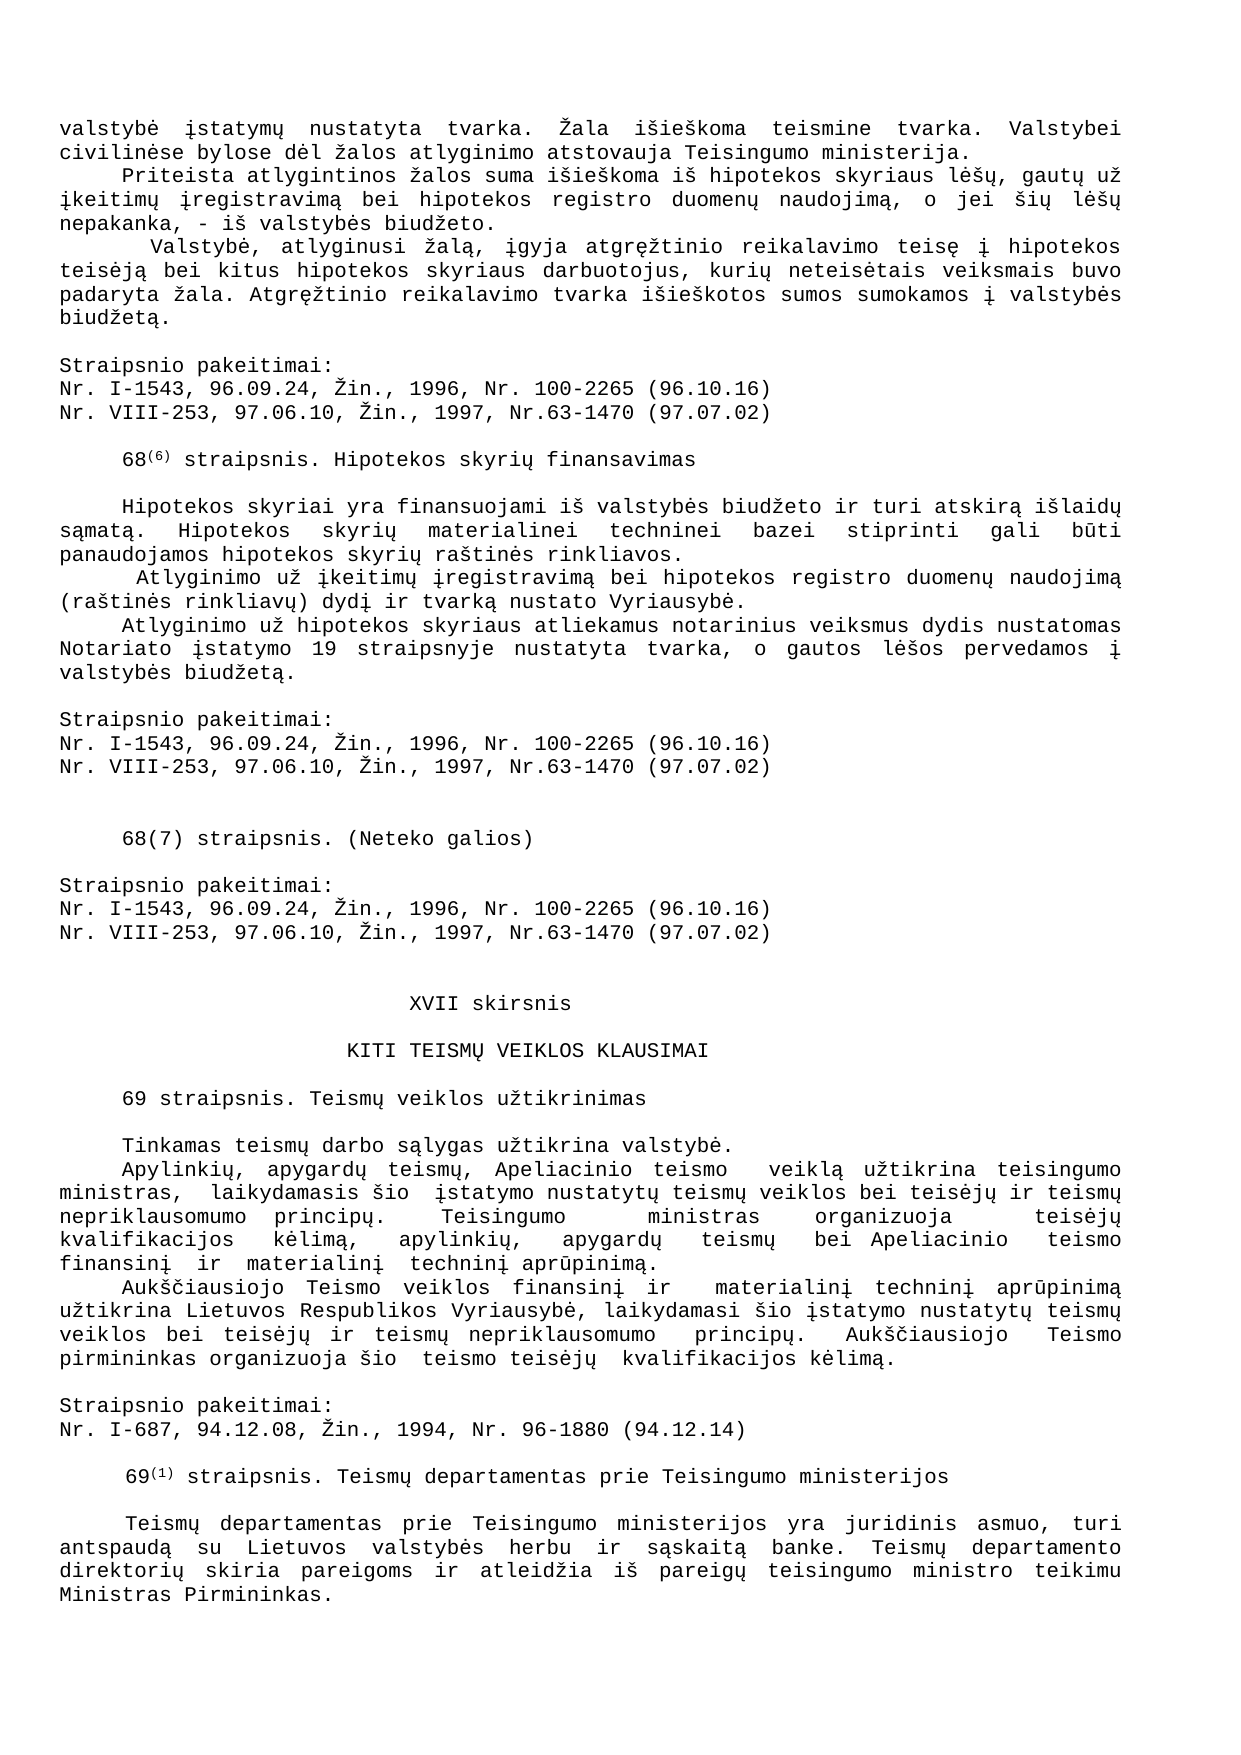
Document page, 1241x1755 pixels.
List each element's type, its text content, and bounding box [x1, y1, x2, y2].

text Nr. VIII-253, 97.06.10, Žin., 1997, Nr.63-1470 (97.07.02) [59, 922, 1122, 946]
text 68(6) straipsnis. Hipotekos skyrių finansavimas [59, 449, 1122, 473]
text Straipsnio pakeitimai: [59, 875, 1122, 898]
text Nr. VIII-253, 97.06.10, Žin., 1997, Nr.63-1470 (97.07.02) [59, 402, 1122, 426]
text Priteista atlygintinos žalos suma išieškoma iš hipotekos skyriaus lėšų, gautų už įkeitimų įregistravimą bei hipotekos registro duomenų naudojimą, o jei šių lėšų nepakanka, - iš valstybės biudžeto. [59, 165, 1122, 236]
text Atlyginimo už įkeitimų įregistravimą bei hipotekos registro duomenų naudojimą (raštinės rinkliavų) dydį ir tvarką nustato Vyriausybė. [59, 567, 1122, 615]
text Straipsnio pakeitimai: [59, 1395, 1122, 1419]
text valstybė įstatymų nustatyta tvarka. Žala išieškoma teismine tvarka. Valstybei civilinėse bylose dėl žalos atlyginimo atstovauja Teisingumo ministerija. [59, 118, 1122, 165]
text Nr. VIII-253, 97.06.10, Žin., 1997, Nr.63-1470 (97.07.02) [59, 757, 1122, 780]
text Nr. I-1543, 96.09.24, Žin., 1996, Nr. 100-2265 (96.10.16) [59, 898, 1122, 922]
text Valstybė, atlyginusi žalą, įgyja atgręžtinio reikalavimo teisę į hipotekos teisėją bei kitus hipotekos skyriaus darbuotojus, kurių neteisėtais veiksmais buvo padaryta žala. Atgręžtinio reikalavimo tvarka išieškotos sumos sumokamos į valstybės biudžetą. [59, 236, 1122, 331]
text 69 straipsnis. Teismų veiklos užtikrinimas [59, 1088, 1122, 1111]
text XVII skirsnis [59, 993, 1122, 1017]
text Nr. I-687, 94.12.08, Žin., 1994, Nr. 96-1880 (94.12.14) [59, 1419, 1122, 1442]
text Nr. I-1543, 96.09.24, Žin., 1996, Nr. 100-2265 (96.10.16) [59, 733, 1122, 757]
text 68(7) straipsnis. (Neteko galios) [59, 827, 1122, 851]
text Nr. I-1543, 96.09.24, Žin., 1996, Nr. 100-2265 (96.10.16) [59, 378, 1122, 402]
text Straipsnio pakeitimai: [59, 354, 1122, 378]
text KITI TEISMŲ VEIKLOS KLAUSIMAI [59, 1040, 1122, 1064]
text Aukščiausiojo Teismo veiklos finansinį ir materialinį techninį aprūpinimą užtikrina Lietuvos Respublikos Vyriausybė, laikydamasi šio įstatymo nustatytų teismų veiklos bei teisėjų ir teismų nepriklausomumo principų. Aukščiausiojo Teismo pirmininkas organizuoja šio teismo teisėjų kvalifikacijos kėlimą. [59, 1277, 1122, 1371]
text Tinkamas teismų darbo sąlygas užtikrina valstybė. [59, 1135, 1122, 1158]
text Atlyginimo už hipotekos skyriaus atliekamus notarinius veiksmus dydis nustatomas Notariato įstatymo 19 straipsnyje nustatyta tvarka, o gautos lėšos pervedamos į valstybės biudžetą. [59, 615, 1122, 686]
text 69(1) straipsnis. Teismų departamentas prie Teisingumo ministerijos [59, 1466, 1122, 1489]
text Apylinkių, apygardų teismų, Apeliacinio teismo veiklą užtikrina teisingumo ministras, laikydamasis šio įstatymo nustatytų teismų veiklos bei teisėjų ir teismų nepriklausomumo principų. Teisingumo ministras organizuoja teisėjų kvalifikacijos kėlimą, apylinkių, apygardų teismų bei Apeliacinio teismo finansinį ir materialinį techninį aprūpinimą. [59, 1158, 1122, 1277]
text Hipotekos skyriai yra finansuojami iš valstybės biudžeto ir turi atskirą išlaidų sąmatą. Hipotekos skyrių materialinei techninei bazei stiprinti gali būti panaudojamos hipotekos skyrių raštinės rinkliavos. [59, 496, 1122, 567]
text Teismų departamentas prie Teisingumo ministerijos yra juridinis asmuo, turi antspaudą su Lietuvos valstybės herbu ir sąskaitą banke. Teismų departamento direktorių skiria pareigoms ir atleidžia iš pareigų teisingumo ministro teikimu Ministras Pirmininkas. [59, 1513, 1122, 1608]
text Straipsnio pakeitimai: [59, 709, 1122, 733]
